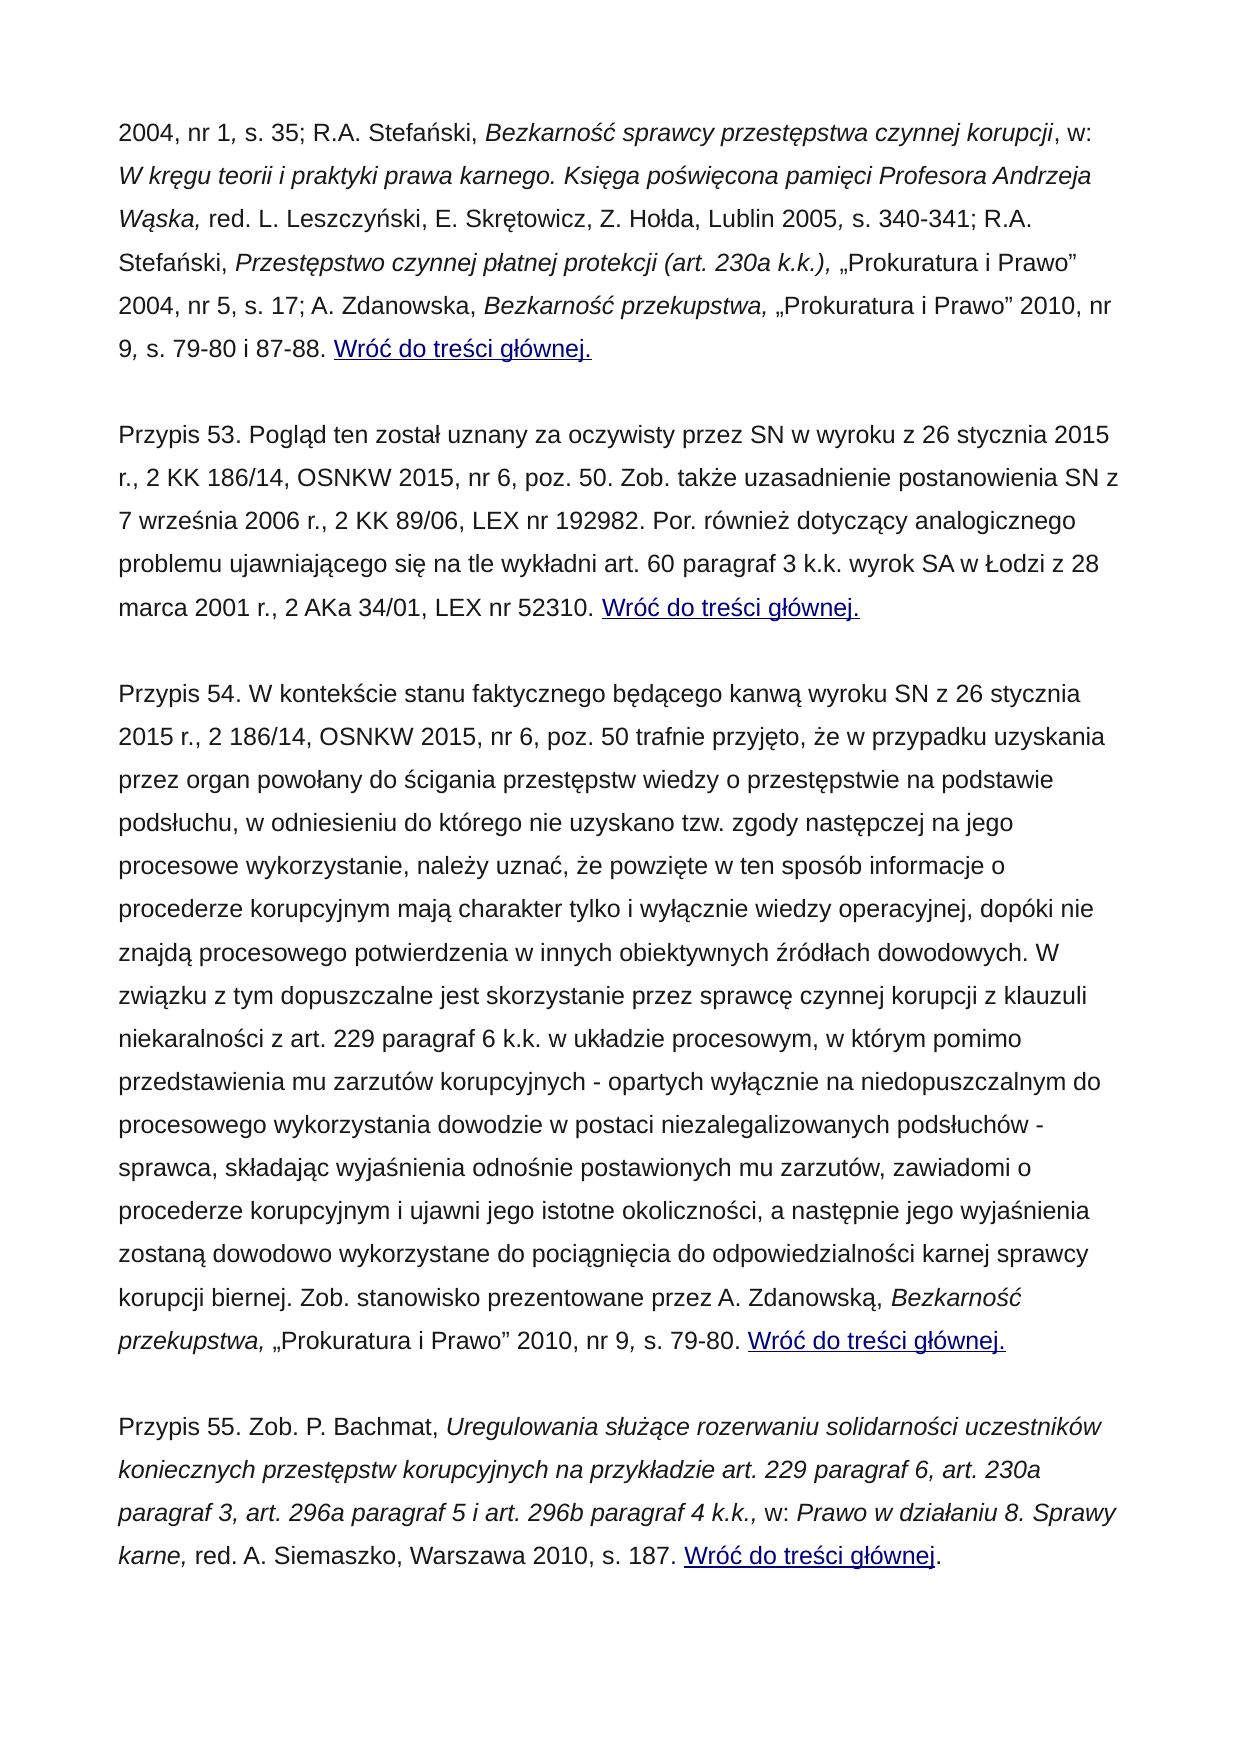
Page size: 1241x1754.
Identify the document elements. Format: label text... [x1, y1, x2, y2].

text Przypis 53. Pogląd ten został uznany za oczywisty przez SN w wyroku z 26 stycznia 2015 r., 2 KK 186/14, OSNKW 2015, nr 6, poz. 50. Zob. także uzasadnienie postanowienia SN z 7 września 2006 r., 2 KK 89/06, LEX nr 192982. Por. również dotyczący analogicznego problemu ujawniającego się na tle wykładni art. 60 paragraf 3 k.k. wyrok SA w Łodzi z 28 marca 2001 r., 2 AKa 34/01, LEX nr 52310. Wróć do treści głównej. [118, 420, 1122, 621]
text Przypis 54. W kontekście stanu faktycznego będącego kanwą wyroku SN z 26 stycznia 2015 r., 2 186/14, OSNKW 2015, nr 6, poz. 50 trafnie przyjęto, że w przypadku uzyskania przez organ powołany do ścigania przestępstw wiedzy o przestępstwie na podstawie podsłuchu, w odniesieniu do którego nie uzyskano tzw. zgody następczej na jego procesowe wykorzystanie, należy uznać, że powzięte w ten sposób informacje o procederze korupcyjnym mają charakter tylko i wyłącznie wiedzy operacyjnej, dopóki nie znajdą procesowego potwierdzenia w innych obiektywnych źródłach dowodowych. W związku z tym dopuszczalne jest skorzystanie przez sprawcę czynnej korupcji z klauzuli niekaralności z art. 229 paragraf 6 k.k. w układzie procesowym, w którym pomimo przedstawienia mu zarzutów korupcyjnych - opartych wyłącznie na niedopuszczalnym do procesowego wykorzystania dowodzie w postaci niezalegalizowanych podsłuchów - sprawca, składając wyjaśnienia odnośnie postawionych mu zarzutów, zawiadomi o procederze korupcyjnym i ujawni jego istotne okoliczności, a następnie jego wyjaśnienia zostaną dowodowo wykorzystane do pociągnięcia do odpowiedzialności karnej sprawcy korupcji biernej. Zob. stanowisko prezentowane przez A. Zdanowską, Bezkarność przekupstwa, „Prokuratura i Prawo” 2010, nr 9, s. 79-80. Wróć do treści głównej. [118, 679, 1122, 1354]
text 2004, nr 1, s. 35; R.A. Stefański, Bezkarność sprawcy przestępstwa czynnej korupcji, w: W kręgu teorii i praktyki prawa karnego. Księga poświęcona pamięci Profesora Andrzeja Wąska, red. L. Leszczyński, E. Skrętowicz, Z. Hołda, Lublin 2005, s. 340-341; R.A. Stefański, Przestępstwo czynnej płatnej protekcji (art. 230a k.k.), „Prokuratura i Prawo” 2004, nr 5, s. 17; A. Zdanowska, Bezkarność przekupstwa, „Prokuratura i Prawo” 2010, nr 9, s. 79-80 i 87-88. Wróć do treści głównej. [118, 118, 1122, 362]
text Przypis 55. Zob. P. Bachmat, Uregulowania służące rozerwaniu solidarności uczestników koniecznych przestępstw korupcyjnych na przykładzie art. 229 paragraf 6, art. 230a paragraf 3, art. 296a paragraf 5 i art. 296b paragraf 4 k.k., w: Prawo w działaniu 8. Sprawy karne, red. A. Siemaszko, Warszawa 2010, s. 187. Wróć do treści głównej. [118, 1412, 1122, 1570]
